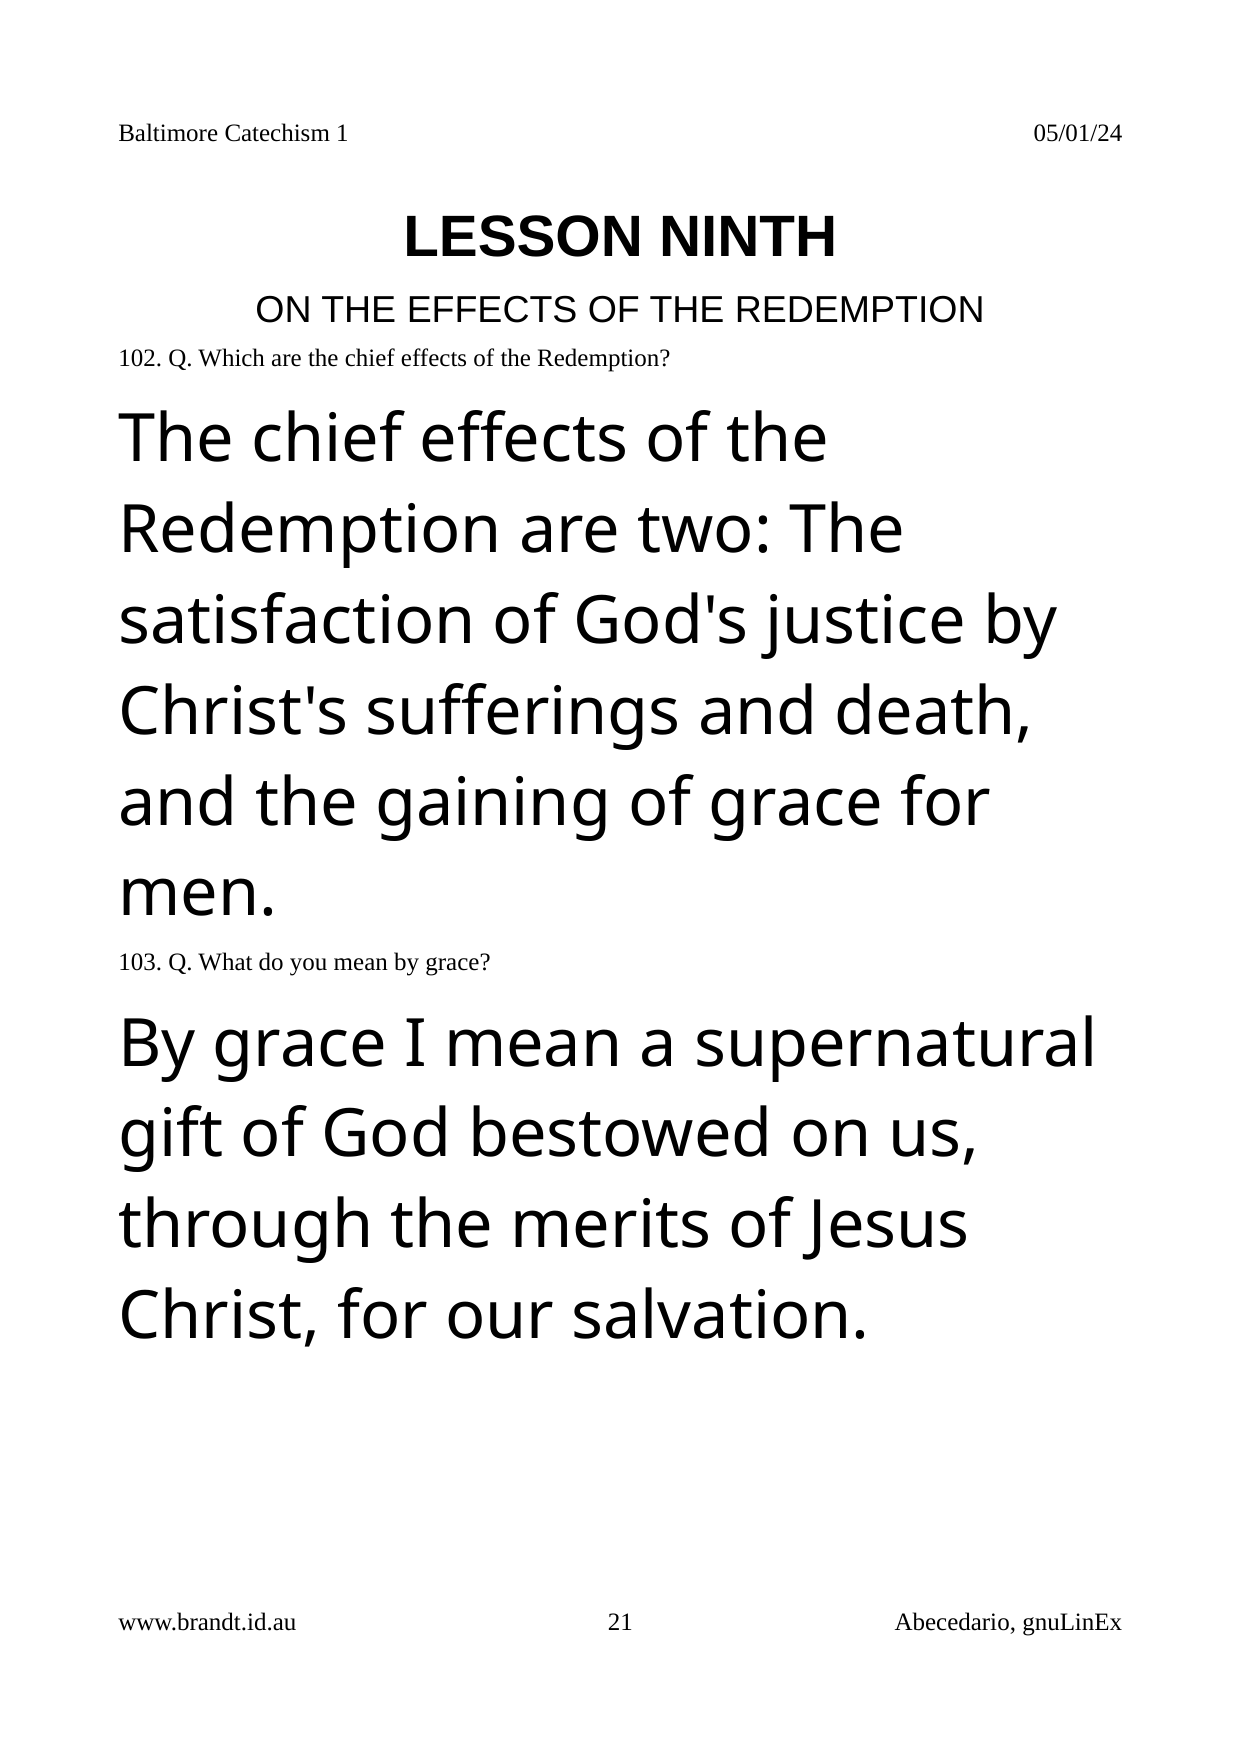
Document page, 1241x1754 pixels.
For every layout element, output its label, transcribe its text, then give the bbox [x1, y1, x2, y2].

text By grace I mean a supernatural gift of God bestowed on us, through the merits of Jesus Christ, for our salvation. [118, 995, 1122, 1358]
subtitle ON THE EFFECTS OF THE REDEMPTION [118, 287, 1122, 330]
text 103. Q. What do you mean by grace? [118, 947, 1122, 976]
title LESSON NINTH [118, 201, 1122, 268]
text The chief effects of the Redemption are two: The satisfaction of God's justice by Christ's sufferings and death, and the gaining of grace for men. [118, 390, 1122, 935]
text 102. Q. Which are the chief effects of the Redemption? [118, 343, 1122, 372]
